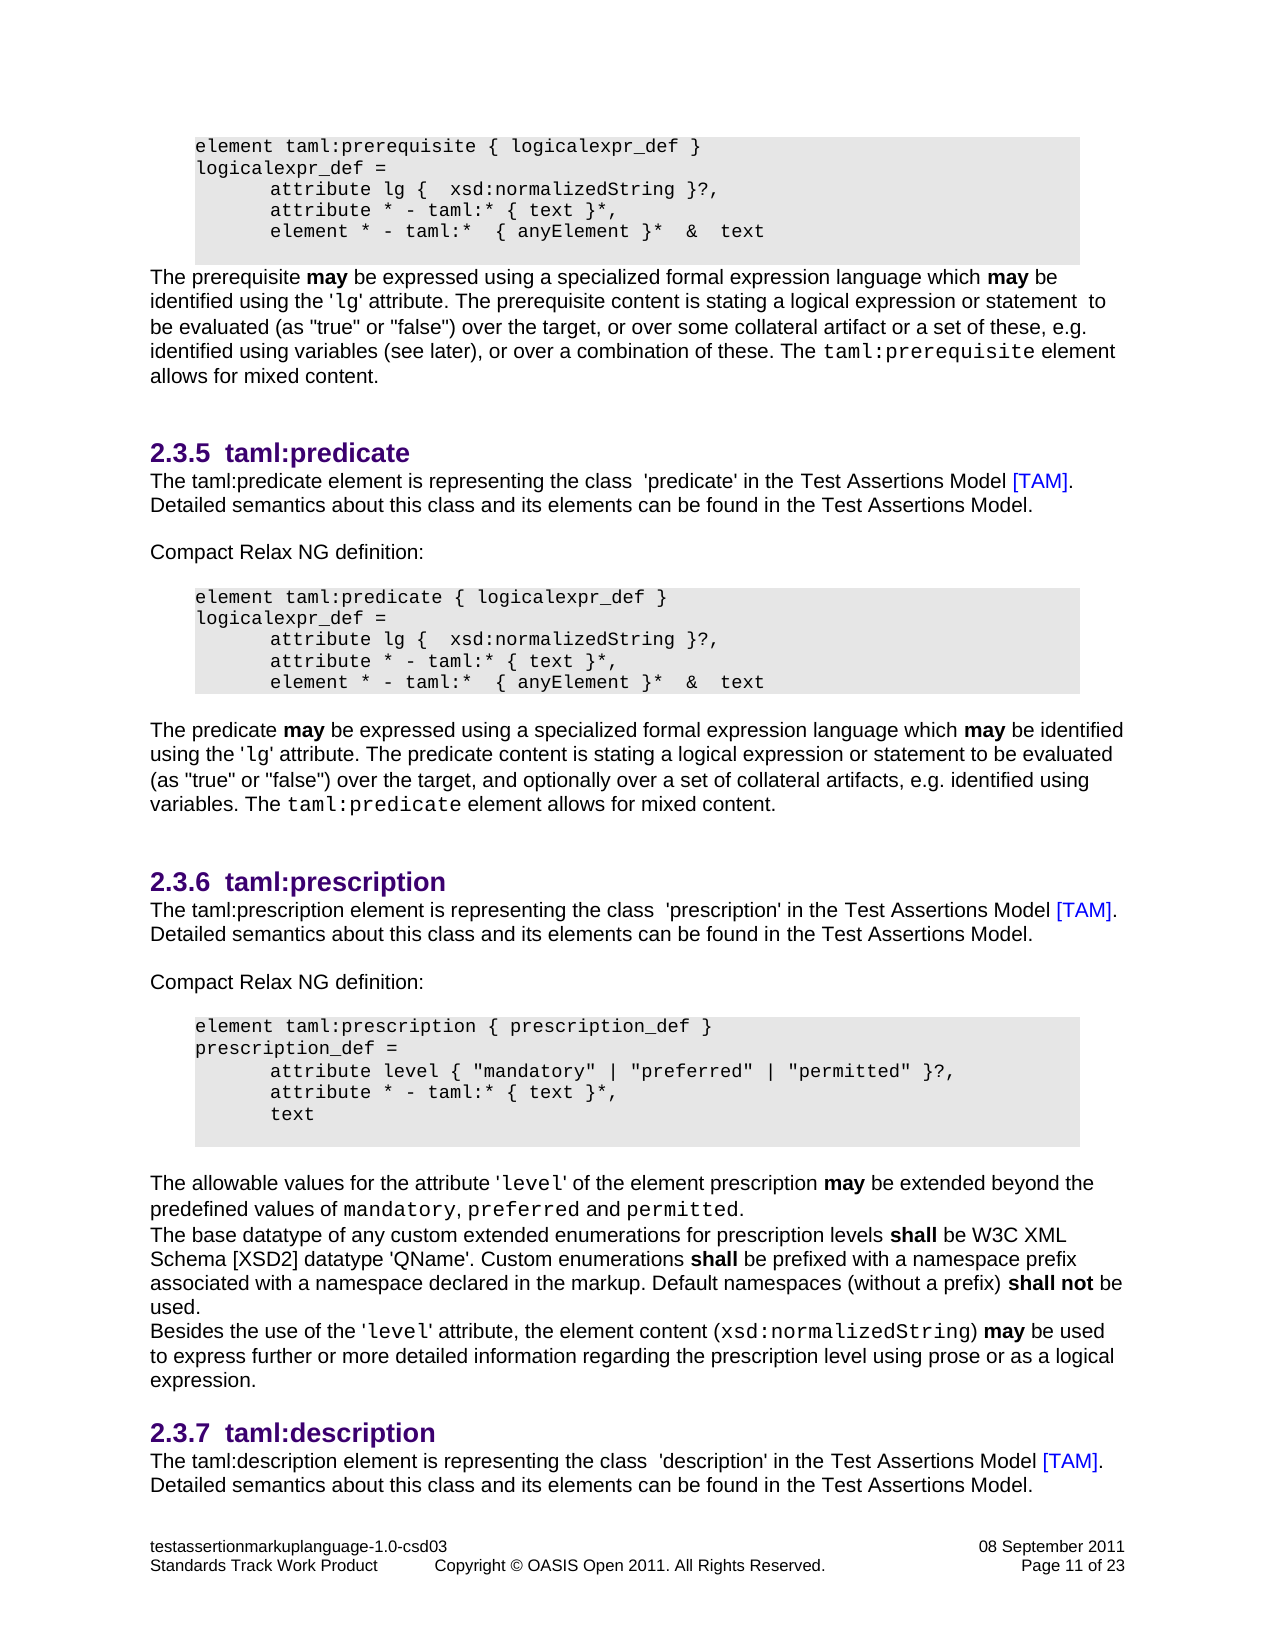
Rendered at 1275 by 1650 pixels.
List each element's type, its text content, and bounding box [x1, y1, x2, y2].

text attribute lg { xsd:normalizedString }?, [195, 630, 1080, 651]
subtitle taml:description [150, 1417, 1125, 1448]
text logicalexpr_def = [195, 158, 1080, 180]
text Compact Relax NG definition: [150, 540, 1125, 564]
text The base datatype of any custom extended enumerations for prescription levels shall be W3C XML Schema [XSD2] datatype 'QName'. Custom enumerations shall be prefixed with a namespace prefix associated with a namespace declared in the markup. Default namespaces (without a prefix) shall not be used. [150, 1223, 1125, 1318]
text element * - taml:* { anyElement }* & text [195, 222, 1080, 243]
text The allowable values for the attribute 'level' of the element prescription may be extended beyond the predefined values of mandatory, preferred and permitted. [150, 1171, 1125, 1223]
subtitle taml:prescription [150, 866, 1125, 898]
text attribute * - taml:* { text }*, [195, 1083, 1080, 1104]
text Besides the use of the 'level' attribute, the element content (xsd:normalizedString) may be used to express further or more detailed information regarding the prescription level using prose or as a logical expression. [150, 1318, 1125, 1392]
text element taml:prescription { prescription_def } [195, 1017, 1080, 1038]
text The taml:prescription element is representing the class 'prescription' in the Test Assertions Model [TAM]. Detailed semantics about this class and its elements can be found in the Test Assertions Model. [150, 898, 1125, 946]
subtitle taml:predicate [150, 437, 1125, 468]
text prescription_def = [195, 1038, 1080, 1060]
text element * - taml:* { anyElement }* & text [195, 673, 1080, 694]
text attribute * - taml:* { text }*, [195, 651, 1080, 673]
text Compact Relax NG definition: [150, 969, 1125, 993]
text element taml:prerequisite { logicalexpr_def } [195, 137, 1080, 158]
text The prerequisite may be expressed using a specialized formal expression language which may be identified using the 'lg' attribute. The prerequisite content is stating a logical expression or statement to be evaluated (as "true" or "false") over the target, or over some collateral artifact or a set of these, e.g. identified using variables (see later), or over a combination of these. The taml:prerequisite element allows for mixed content. [150, 265, 1125, 388]
text The predicate may be expressed using a specialized formal expression language which may be identified using the 'lg' attribute. The predicate content is stating a logical expression or statement to be evaluated (as "true" or "false") over the target, and optionally over a set of collateral artifacts, e.g. identified using variables. The taml:predicate element allows for mixed content. [150, 718, 1125, 817]
text text [195, 1104, 1080, 1126]
text attribute lg { xsd:normalizedString }?, [195, 180, 1080, 201]
text attribute level { "mandatory" | "preferred" | "permitted" }?, [195, 1060, 1080, 1083]
text The taml:description element is representing the class 'description' in the Test Assertions Model [TAM]. Detailed semantics about this class and its elements can be found in the Test Assertions Model. [150, 1448, 1125, 1496]
text logicalexpr_def = [195, 609, 1080, 630]
text The taml:predicate element is representing the class 'predicate' in the Test Assertions Model [TAM]. Detailed semantics about this class and its elements can be found in the Test Assertions Model. [150, 468, 1125, 516]
text attribute * - taml:* { text }*, [195, 201, 1080, 222]
text element taml:predicate { logicalexpr_def } [195, 588, 1080, 609]
